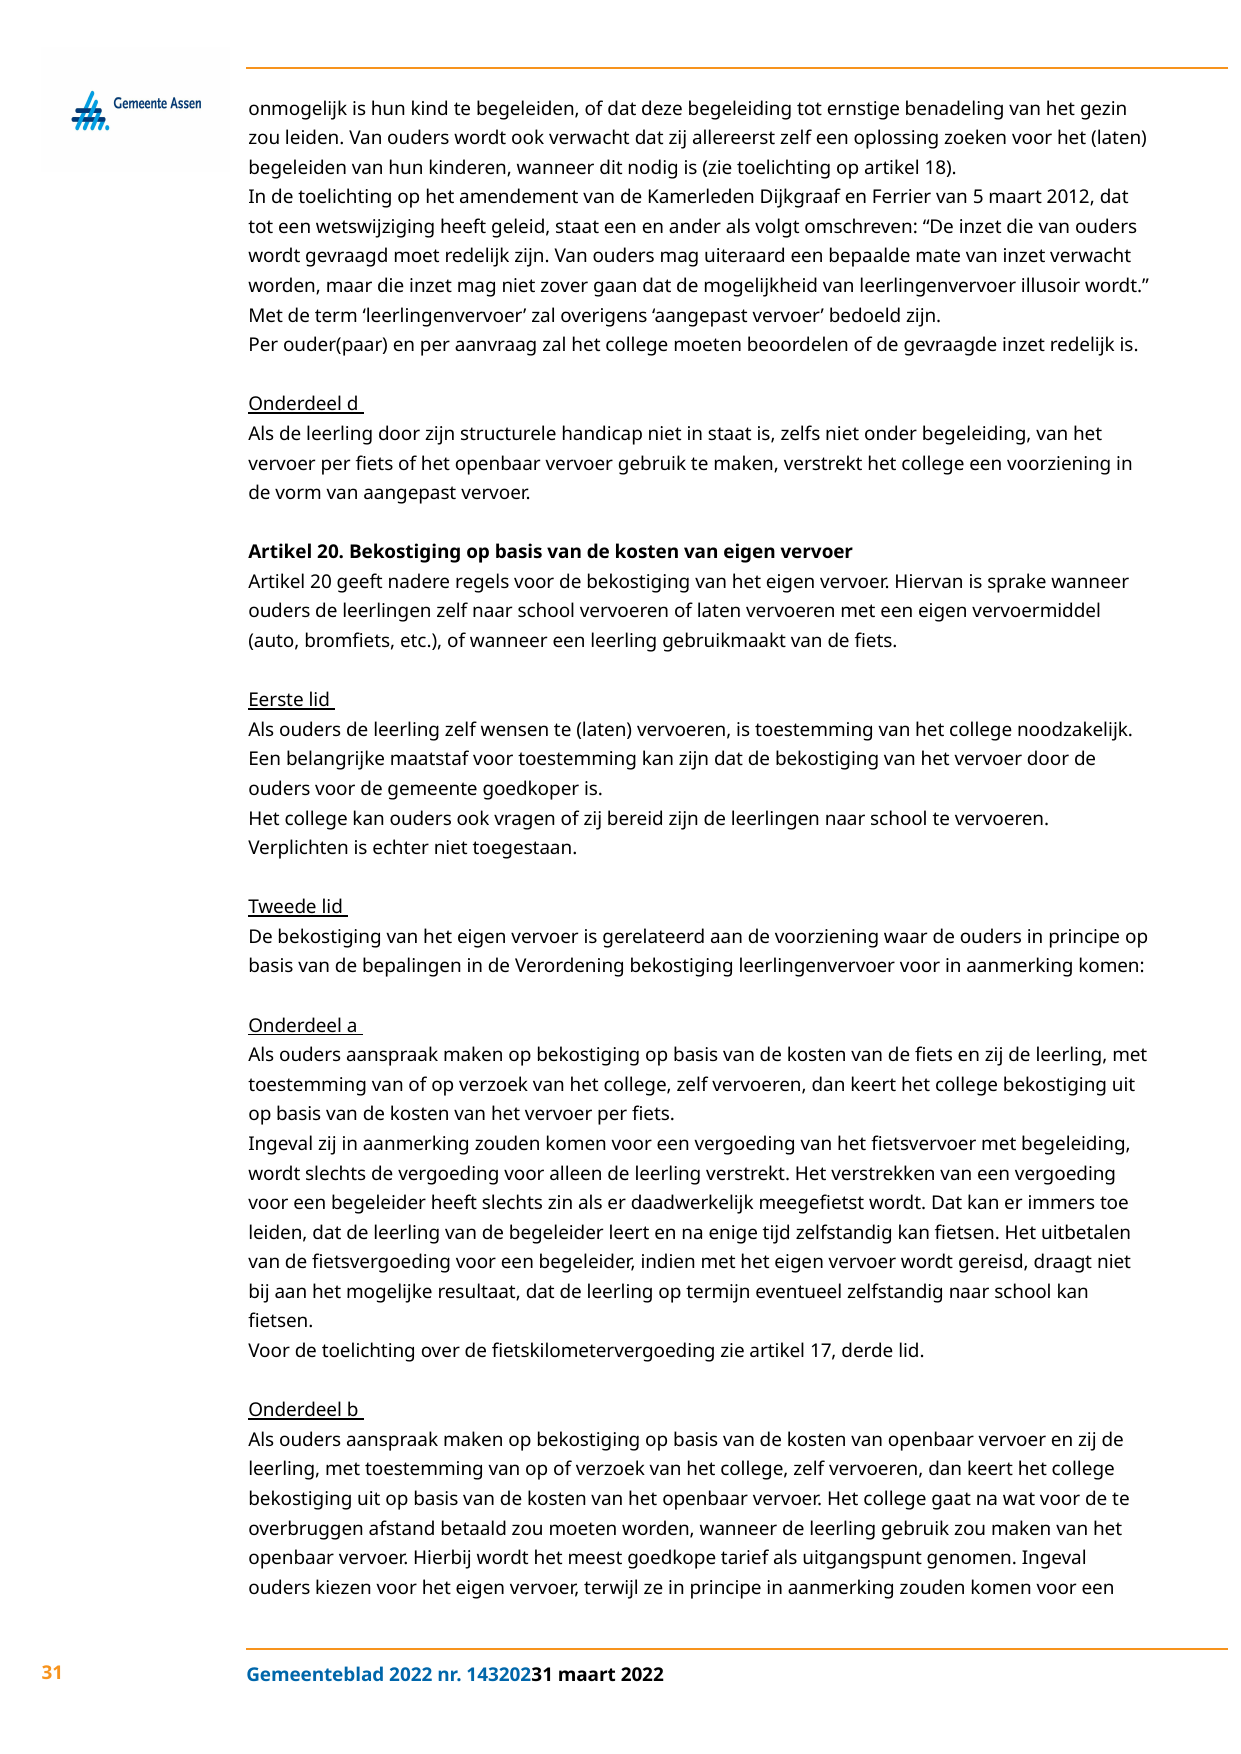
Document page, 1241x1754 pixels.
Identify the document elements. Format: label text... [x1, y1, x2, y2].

text Als ouders aanspraak maken op bekostiging op basis van de kosten van openbaar vervoer en zij de leerling, met toestemming van op of verzoek van het college, zelf vervoeren, dan keert het college bekostiging uit op basis van de kosten van het openbaar vervoer. Het college gaat na wat voor de te overbruggen afstand betaald zou moeten worden, wanneer de leerling gebruik zou maken van het openbaar vervoer. Hierbij wordt het meest goedkope tarief als uitgangspunt genomen. Ingeval ouders kiezen voor het eigen vervoer, terwijl ze in principe in aanmerking zouden komen voor een [248, 1426, 1152, 1600]
picture [41, 47, 231, 172]
text Eerste lid [248, 686, 1152, 712]
text Als ouders de leerling zelf wensen te (laten) vervoeren, is toestemming van het college noodzakelijk. Een belangrijke maatstaf voor toestemming kan zijn dat de bekostiging van het vervoer door de ouders voor de gemeente goedkoper is. [248, 716, 1152, 801]
text Artikel 20. Bekostiging op basis van de kosten van eigen vervoer [248, 538, 1152, 564]
text Als ouders aanspraak maken op bekostiging op basis van de kosten van de fiets en zij de leerling, met toestemming van of op verzoek van het college, zelf vervoeren, dan keert het college bekostiging uit op basis van de kosten van het vervoer per fiets. [248, 1041, 1152, 1126]
text Voor de toelichting over de fietskilometervergoeding zie artikel 17, derde lid. [248, 1337, 1152, 1363]
text Als de leerling door zijn structurele handicap niet in staat is, zelfs niet onder begeleiding, van het vervoer per fiets of het openbaar vervoer gebruik te maken, verstrekt het college een voorziening in de vorm van aangepast vervoer. [248, 420, 1152, 505]
text Onderdeel b [248, 1396, 1152, 1422]
text De bekostiging van het eigen vervoer is gerelateerd aan de voorziening waar de ouders in principe op basis van de bepalingen in de Verordening bekostiging leerlingenvervoer voor in aanmerking komen: [248, 923, 1152, 978]
text Het college kan ouders ook vragen of zij bereid zijn de leerlingen naar school te vervoeren. Verplichten is echter niet toegestaan. [248, 805, 1152, 860]
text Tweede lid [248, 893, 1152, 919]
text Per ouder(paar) en per aanvraag zal het college moeten beoordelen of de gevraagde inzet redelijk is. [248, 331, 1152, 357]
text Ingeval zij in aanmerking zouden komen voor een vergoeding van het fietsvervoer met begeleiding, wordt slechts de vergoeding voor alleen de leerling verstrekt. Het verstrekken van een vergoeding voor een begeleider heeft slechts zin als er daadwerkelijk meegefietst wordt. Dat kan er immers toe leiden, dat de leerling van de begeleider leert en na enige tijd zelfstandig kan fietsen. Het uitbetalen van de fietsvergoeding voor een begeleider, indien met het eigen vervoer wordt gereisd, draagt niet bij aan het mogelijke resultaat, dat de leerling op termijn eventueel zelfstandig naar school kan fietsen. [248, 1130, 1152, 1333]
text Onderdeel a [248, 1012, 1152, 1038]
text Met de term ‘leerlingenvervoer’ zal overigens ‘aangepast vervoer’ bedoeld zijn. [248, 302, 1152, 328]
text Artikel 20 geeft nadere regels voor de bekostiging van het eigen vervoer. Hiervan is sprake wanneer ouders de leerlingen zelf naar school vervoeren of laten vervoeren met een eigen vervoermiddel (auto, bromfiets, etc.), of wanneer een leerling gebruikmaakt van de fiets. [248, 568, 1152, 653]
text In de toelichting op het amendement van de Kamerleden Dijkgraaf en Ferrier van 5 maart 2012, dat tot een wetswijziging heeft geleid, staat een en ander als volgt omschreven: “De inzet die van ouders wordt gevraagd moet redelijk zijn. Van ouders mag uiteraard een bepaalde mate van inzet verwacht worden, maar die inzet mag niet zover gaan dat de mogelijkheid van leerlingenvervoer illusoir wordt.” [248, 183, 1152, 298]
text Onderdeel d [248, 391, 1152, 416]
text onmogelijk is hun kind te begeleiden, of dat deze begeleiding tot ernstige benadeling van het gezin zou leiden. Van ouders wordt ook verwacht dat zij allereerst zelf een oplossing zoeken voor het (laten) begeleiden van hun kinderen, wanneer dit nodig is (zie toelichting op artikel 18). [248, 95, 1152, 180]
